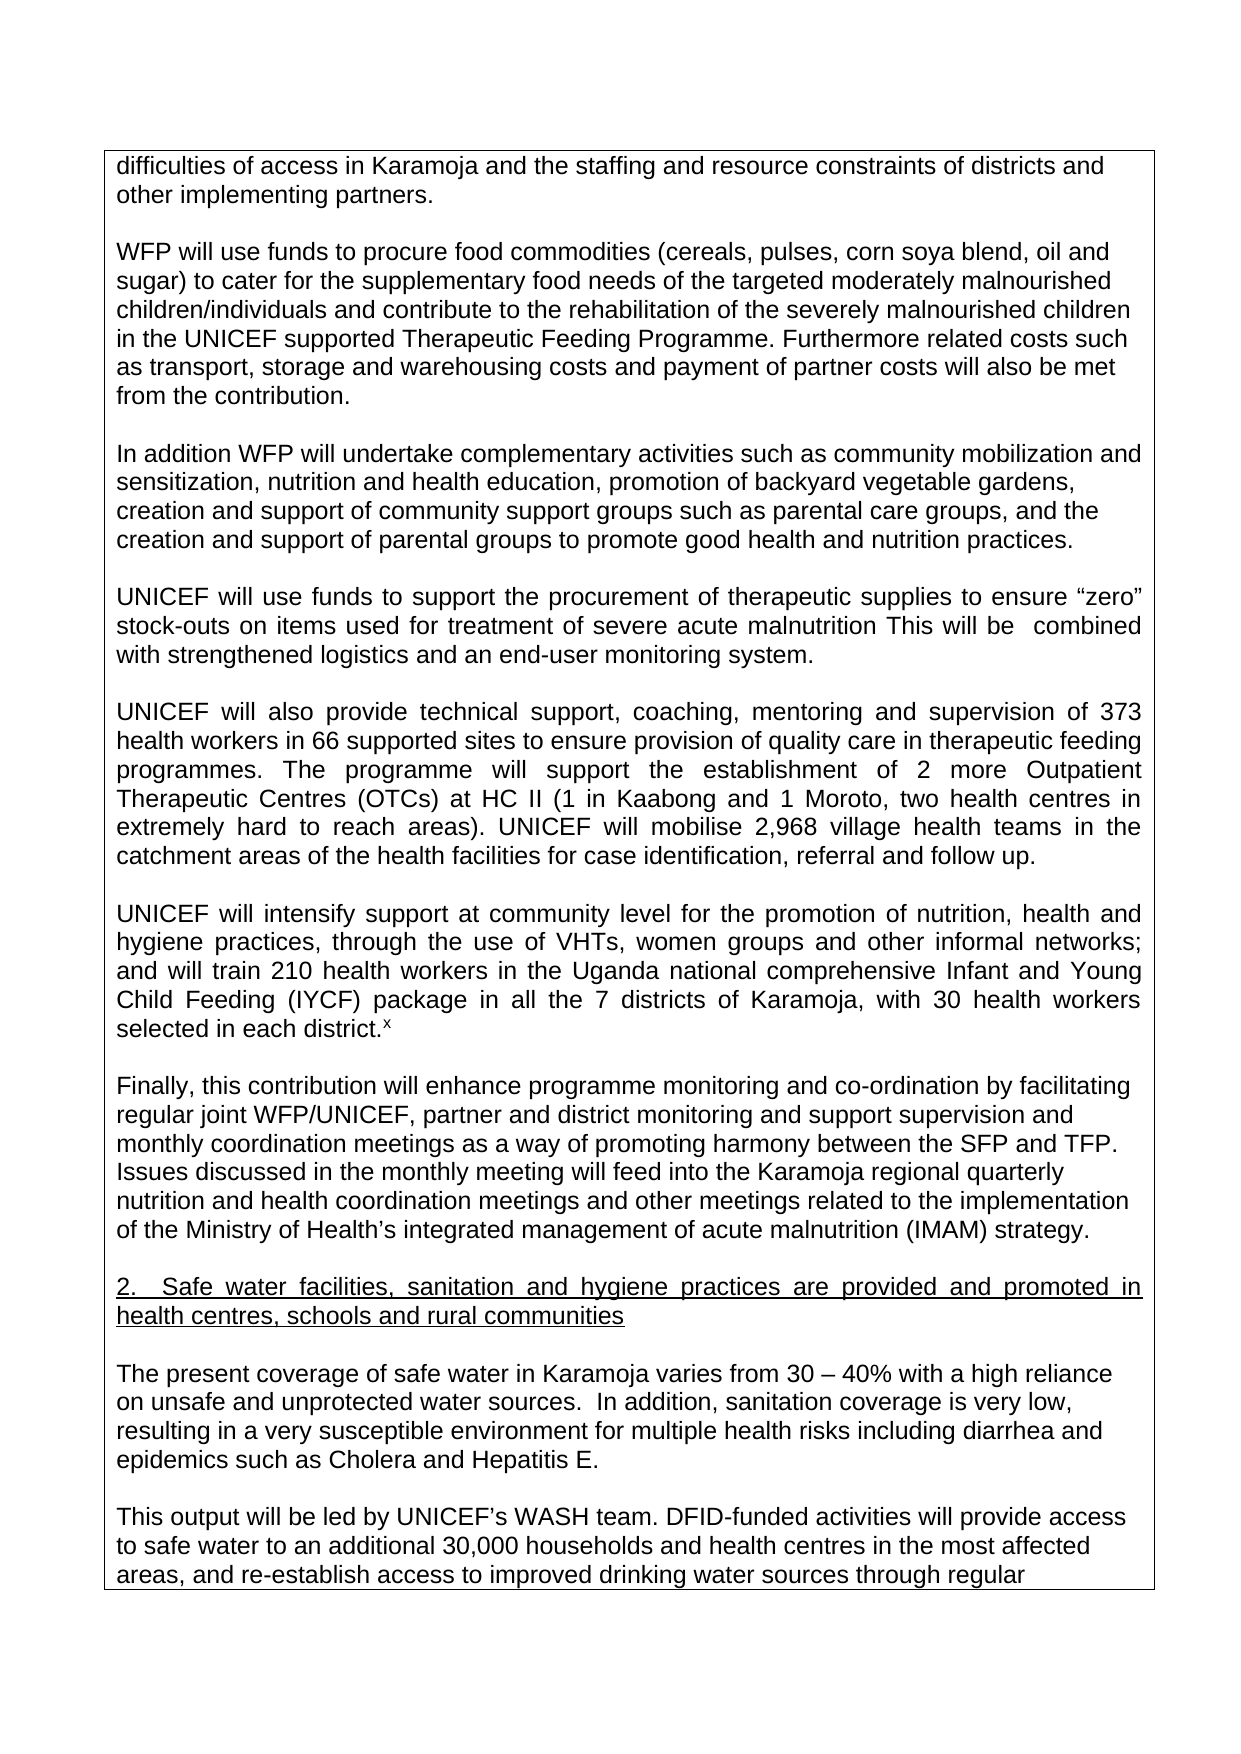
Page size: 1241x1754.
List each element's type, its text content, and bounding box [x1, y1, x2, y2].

table_header difficulties of access in Karamoja and the staffing and resource constraints of districts and other implementing partners. WFP will use funds to procure food commodities (cereals, pulses, corn soya blend, oil and sugar) to cater for the supplementary food needs of the targeted moderately malnourished children/individuals and contribute to the rehabilitation of the severely malnourished children in the UNICEF supported Therapeutic Feeding Programme. Furthermore related costs such as transport, storage and warehousing costs and payment of partner costs will also be met from the contribution. In addition WFP will undertake complementary activities such as community mobilization and sensitization, nutrition and health education, promotion of backyard vegetable gardens, creation and support of community support groups such as parental care groups, and the creation and support of parental groups to promote good health and nutrition practices. UNICEF will use funds to support the procurement of therapeutic supplies to ensure “zero” stock-outs on items used for treatment of severe acute malnutrition This will be combined with strengthened logistics and an end-user monitoring system. UNICEF will also provide technical support, coaching, mentoring and supervision of 373 health workers in 66 supported sites to ensure provision of quality care in therapeutic feeding programmes. The programme will support the establishment of 2 more Outpatient Therapeutic Centres (OTCs) at HC II (1 in Kaabong and 1 Moroto, two health centres in extremely hard to reach areas). UNICEF will mobilise 2,968 village health teams in the catchment areas of the health facilities for case identification, referral and follow up. UNICEF will intensify support at community level for the promotion of nutrition, health and hygiene practices, through the use of VHTs, women groups and other informal networks; and will train 210 health workers in the Uganda national comprehensive Infant and Young Child Feeding (IYCF) package in all the 7 districts of Karamoja, with 30 health workers selected in each district. Finally, this contribution will enhance programme monitoring and co-ordination by facilitating regular joint WFP/UNICEF, partner and district monitoring and support supervision and monthly coordination meetings as a way of promoting harmony between the SFP and TFP. Issues discussed in the monthly meeting will feed into the Karamoja regional quarterly nutrition and health coordination meetings and other meetings related to the implementation of the Ministry of Health’s integrated management of acute malnutrition (IMAM) strategy. 2. Safe water facilities, sanitation and hygiene practices are provided and promoted in health centres, schools and rural communities The present coverage of safe water in Karamoja varies from 30 – 40% with a high reliance on unsafe and unprotected water sources. In addition, sanitation coverage is very low, resulting in a very susceptible environment for multiple health risks including diarrhea and epidemics such as Cholera and Hepatitis E. This output will be led by UNICEF’s WASH team. DFID-funded activities will provide access to safe water to an additional 30,000 households and health centres in the most affected areas, and re-establish access to improved drinking water sources through regular [105, 151, 1154, 1588]
